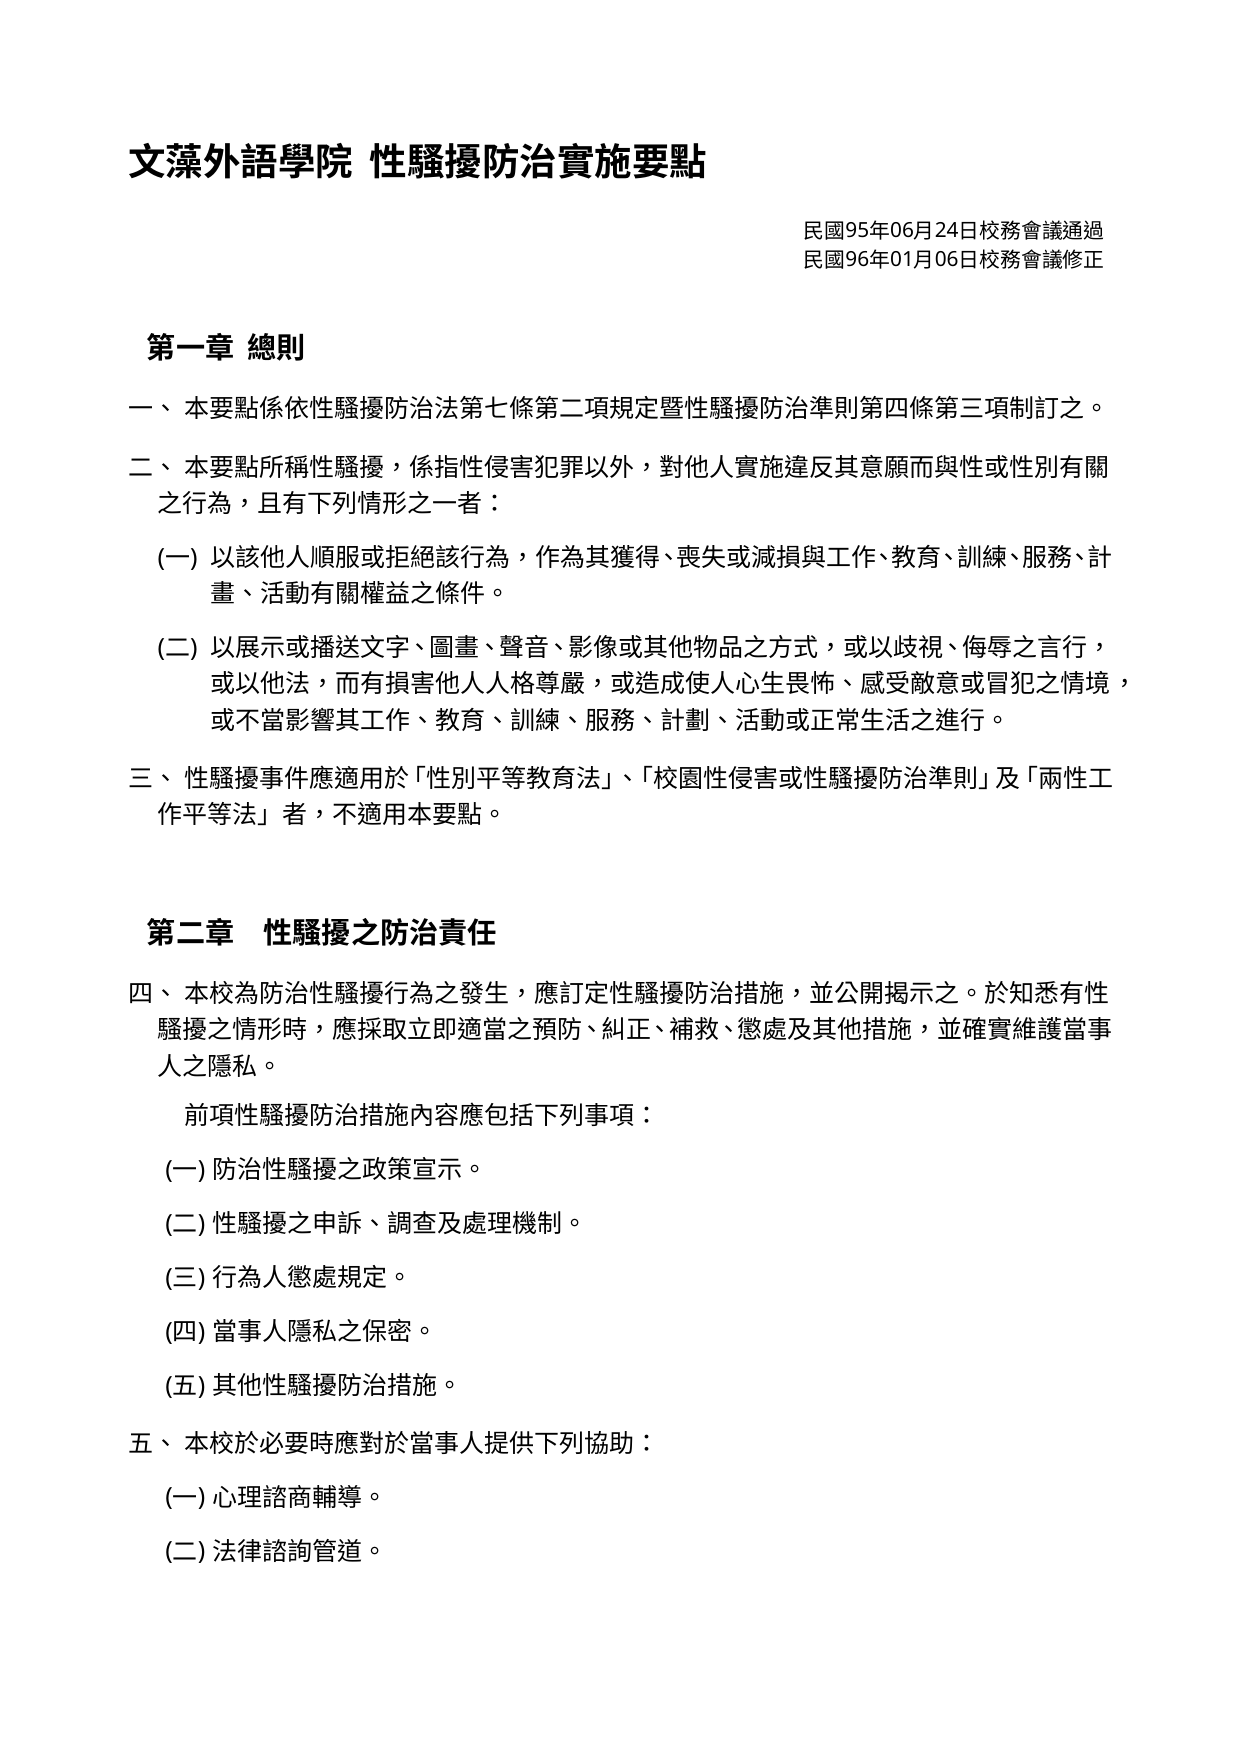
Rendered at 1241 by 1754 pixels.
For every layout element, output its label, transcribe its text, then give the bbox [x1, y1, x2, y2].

list 性騷擾之申訴、調查及處理機制。 [165, 1203, 1112, 1240]
text 第一章 總則 [128, 324, 1112, 367]
text 前項性騷擾防治措施內容應包括下列事項： [184, 1096, 1112, 1132]
list 本校於必要時應對於當事人提供下列協助： [128, 1424, 1112, 1460]
list 行為人懲處規定。 [165, 1257, 1112, 1294]
list 以展示或播送文字、圖畫、聲音、影像或其他物品之方式，或以歧視、侮辱之言行，或以他法，而有損害他人人格尊嚴，或造成使人心生畏怖、感受敵意或冒犯之情境，或不當影響其工作、教育、訓練、服務、計劃、活動或正常生活之進行。 [157, 628, 1112, 736]
list 當事人隱私之保密。 [165, 1311, 1112, 1348]
list 以該他人順服或拒絕該行為，作為其獲得、喪失或減損與工作、教育、訓練、服務、計畫、活動有關權益之條件。 [157, 537, 1112, 610]
list 心理諮商輔導。 [165, 1478, 1112, 1514]
list 防治性騷擾之政策宣示。 [165, 1149, 1112, 1186]
list 法律諮詢管道。 [165, 1532, 1112, 1568]
text 民國96年01月06日校務會議修正 [128, 244, 1112, 273]
list 本要點係依性騷擾防治法第七條第二項規定暨性騷擾防治準則第四條第三項制訂之。 [128, 389, 1112, 425]
list 性騷擾事件應適用於「性別平等教育法」、「校園性侵害或性騷擾防治準則」及「兩性工作平等法」者，不適用本要點。 [128, 758, 1112, 831]
text 民國95年06月24日校務會議通過 [128, 215, 1112, 244]
text 文藻外語學院 性騷擾防治實施要點 [128, 132, 1112, 186]
list 其他性騷擾防治措施。 [165, 1365, 1112, 1402]
list 本校為防治性騷擾行為之發生，應訂定性騷擾防治措施，並公開揭示之。於知悉有性騷擾之情形時，應採取立即適當之預防、糾正、補救、懲處及其他措施，並確實維護當事人之隱私。 [128, 974, 1112, 1082]
text 第二章 性騷擾之防治責任 [128, 909, 1112, 952]
list 本要點所稱性騷擾，係指性侵害犯罪以外，對他人實施違反其意願而與性或性別有關之行為，且有下列情形之一者： [128, 447, 1112, 520]
